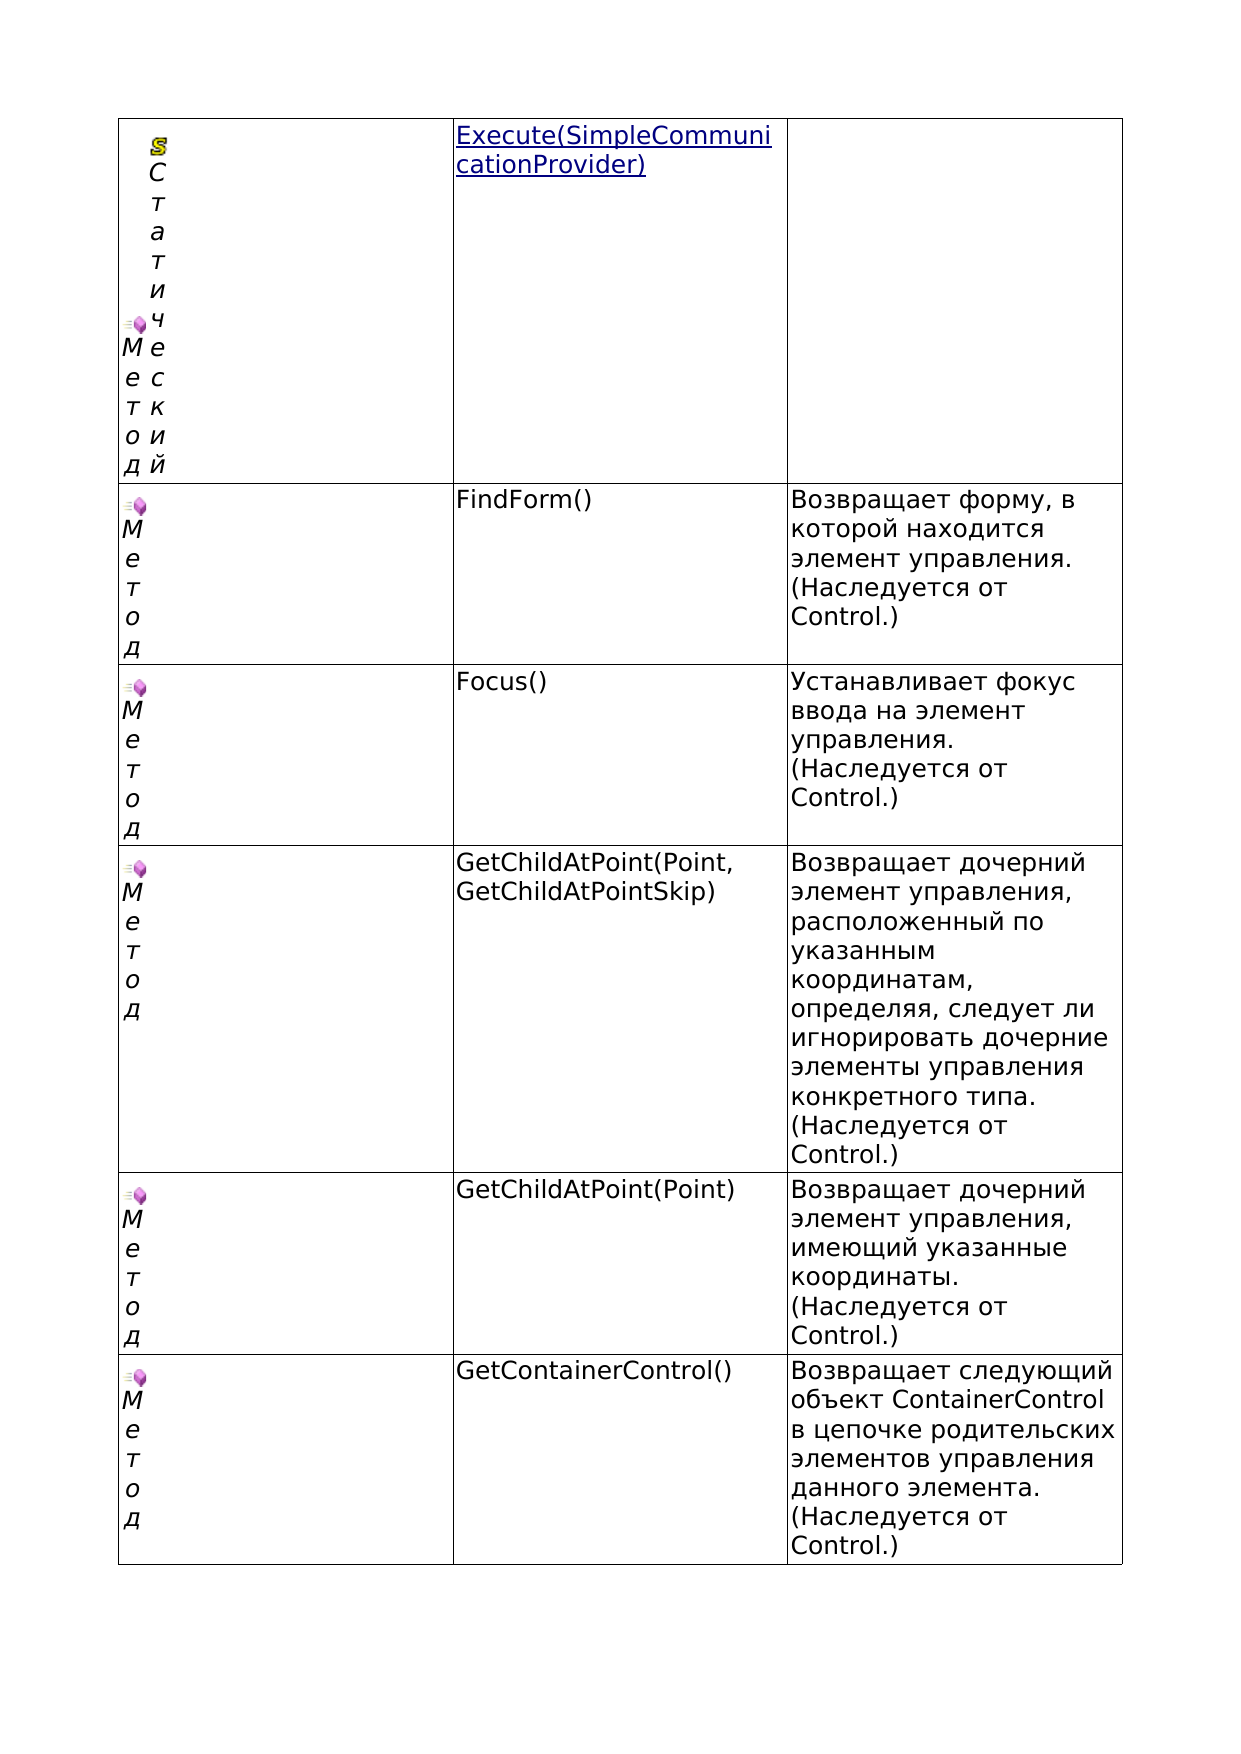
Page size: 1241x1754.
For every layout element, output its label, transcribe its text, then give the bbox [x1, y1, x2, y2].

table_cell [119, 484, 453, 664]
picture [146, 133, 172, 159]
table_cell GetChildAtPoint(Point) [454, 1173, 787, 1353]
table_cell Возвращает дочерний элемент управления, имеющий указанные координаты. (Наследуется от Control.) [788, 1173, 1122, 1353]
picture [121, 679, 147, 697]
table_cell GetContainerControl() [454, 1355, 787, 1564]
table_cell [119, 665, 453, 845]
table_cell [119, 119, 453, 482]
table_cell [788, 119, 1122, 482]
table_cell [119, 1355, 453, 1564]
picture [121, 860, 147, 878]
table_cell Возвращает форму, в которой находится элемент управления. (Наследуется от Control.) [788, 484, 1122, 664]
picture [121, 497, 147, 516]
table_cell Устанавливает фокус ввода на элемент управления. (Наследуется от Control.) [788, 665, 1122, 845]
table_cell Focus() [454, 665, 787, 845]
table_cell FindForm() [454, 484, 787, 664]
table_cell [119, 1173, 453, 1353]
table_cell Execute(SimpleCommunicationProvider) [454, 119, 787, 482]
table_cell [119, 846, 453, 1172]
table_cell GetChildAtPoint(Point, GetChildAtPointSkip) [454, 846, 787, 1172]
picture [121, 1187, 147, 1205]
picture [121, 316, 146, 334]
table_cell Возвращает дочерний элемент управления, расположенный по указанным координатам, определяя, следует ли игнорировать дочерние элементы управления конкретного типа. (Наследуется от Control.) [788, 846, 1122, 1172]
table_cell Возвращает следующий объект ContainerControl в цепочке родительских элементов управления данного элемента. (Наследуется от Control.) [788, 1355, 1122, 1564]
picture [121, 1369, 147, 1387]
